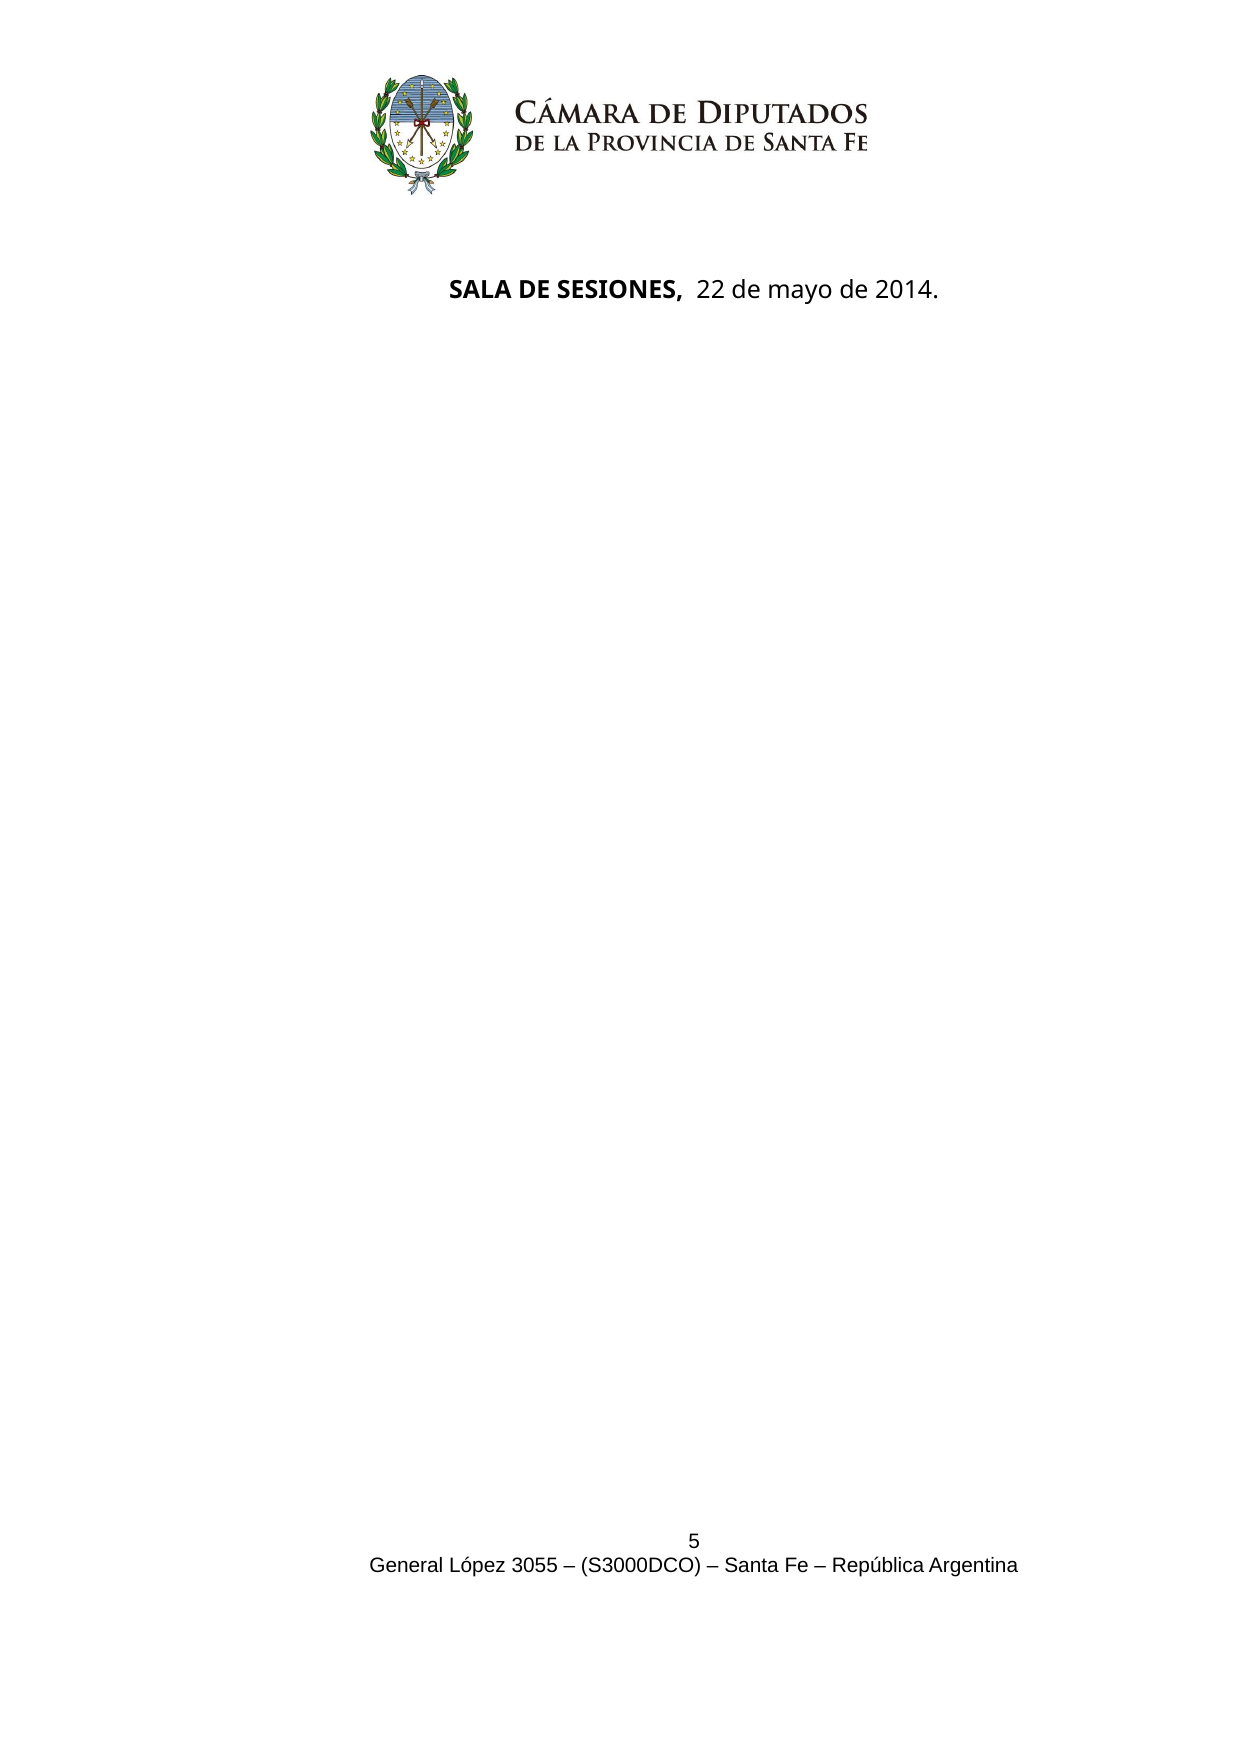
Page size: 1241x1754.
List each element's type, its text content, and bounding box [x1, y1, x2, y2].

text SALA DE SESIONES, 22 de mayo de 2014. [266, 272, 1122, 306]
picture [370, 75, 868, 199]
